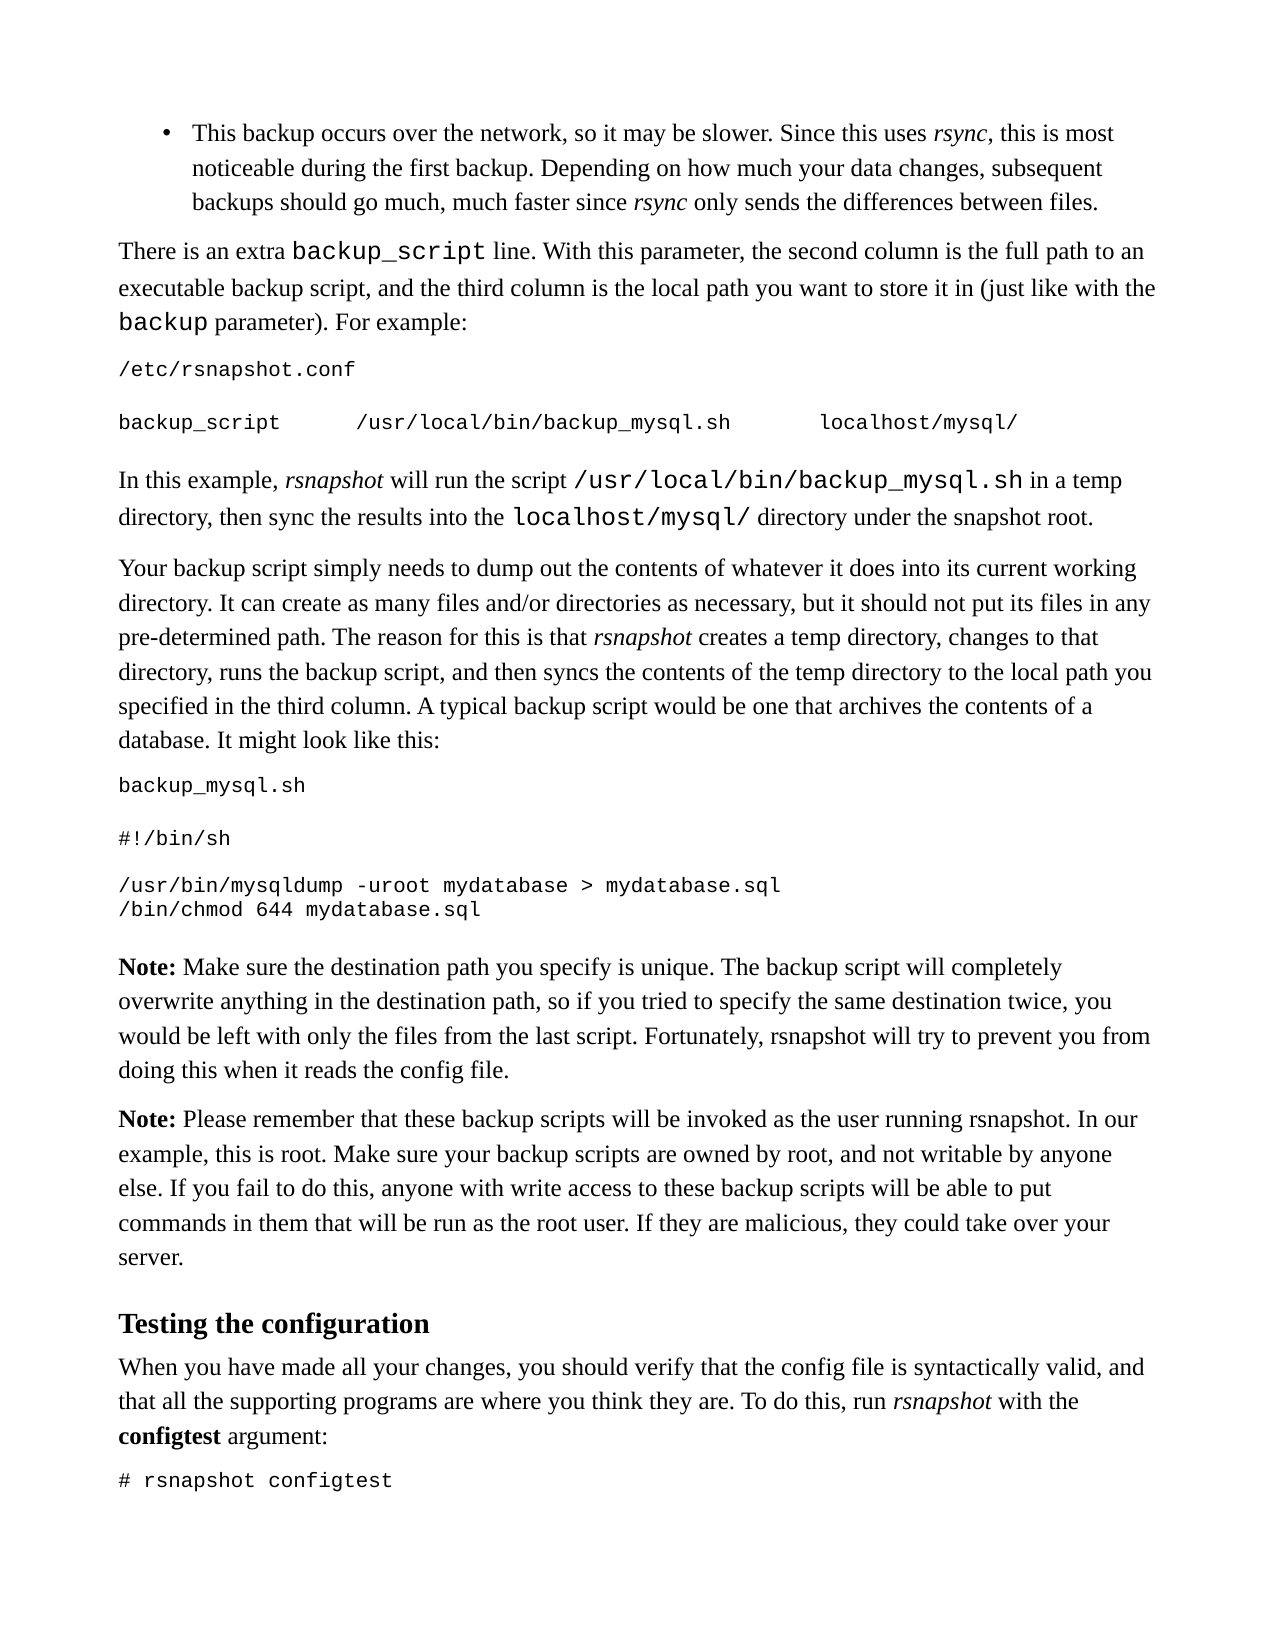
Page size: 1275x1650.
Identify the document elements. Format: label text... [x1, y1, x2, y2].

text backup_mysql.sh [118, 774, 1157, 798]
text There is an extra backup_script line. With this parameter, the second column is the full path to an executable backup script, and the third column is the local path you want to store it in (just like with the backup parameter). For example: [118, 236, 1157, 338]
text Note: Please remember that these backup scripts will be invoked as the user running rsnapshot. In our example, this is root. Make sure your backup scripts are owned by root, and not writable by anyone else. If you fail to do this, anyone with write access to these backup scripts will be able to put commands in them that will be run as the root user. If they are malicious, they could take over your server. [118, 1104, 1157, 1271]
text Note: Make sure the destination path you specify is unique. The backup script will completely overwrite anything in the destination path, so if you tried to specify the same destination twice, you would be left with only the files from the last script. Fortunately, rsnapshot will try to prevent you from doing this when it reads the config file. [118, 952, 1157, 1084]
text When you have made all your changes, you should verify that the config file is syntactically valid, and that all the supporting programs are where you think they are. To do this, run rsnapshot with the configtest argument: [118, 1352, 1157, 1449]
text /etc/rsnapshot.conf [118, 359, 1157, 382]
text /bin/chmod 644 mydatabase.sql [118, 899, 1157, 922]
text /usr/bin/mysqldump -uroot mydatabase > mydatabase.sql [118, 875, 1157, 899]
text backup_script /usr/local/bin/backup_mysql.sh localhost/mysql/ [118, 412, 1157, 436]
text Your backup script simply needs to dump out the contents of whatever it does into its current working directory. It can create as many files and/or directories as necessary, but it should not put its files in any pre-determined path. The reason for this is that rsnapshot creates a temp directory, changes to that directory, runs the backup script, and then syncs the contents of the temp directory to the local path you specified in the third column. A typical backup script would be one that archives the contents of a database. It might look like this: [118, 553, 1157, 754]
text # rsnapshot configtest [118, 1470, 1157, 1493]
text In this example, rsnapshot will run the script /usr/local/bin/backup_mysql.sh in a temp directory, then sync the results into the localhost/mysql/ directory under the snapshot root. [118, 465, 1157, 532]
subtitle Testing the configuration [118, 1306, 1157, 1339]
text #!/bin/sh [118, 828, 1157, 851]
list This backup occurs over the network, so it may be slower. Since this uses rsync, this is most noticeable during the first backup. Depending on how much your data changes, subsequent backups should go much, much faster since rsync only sends the differences between files. [162, 118, 1157, 216]
